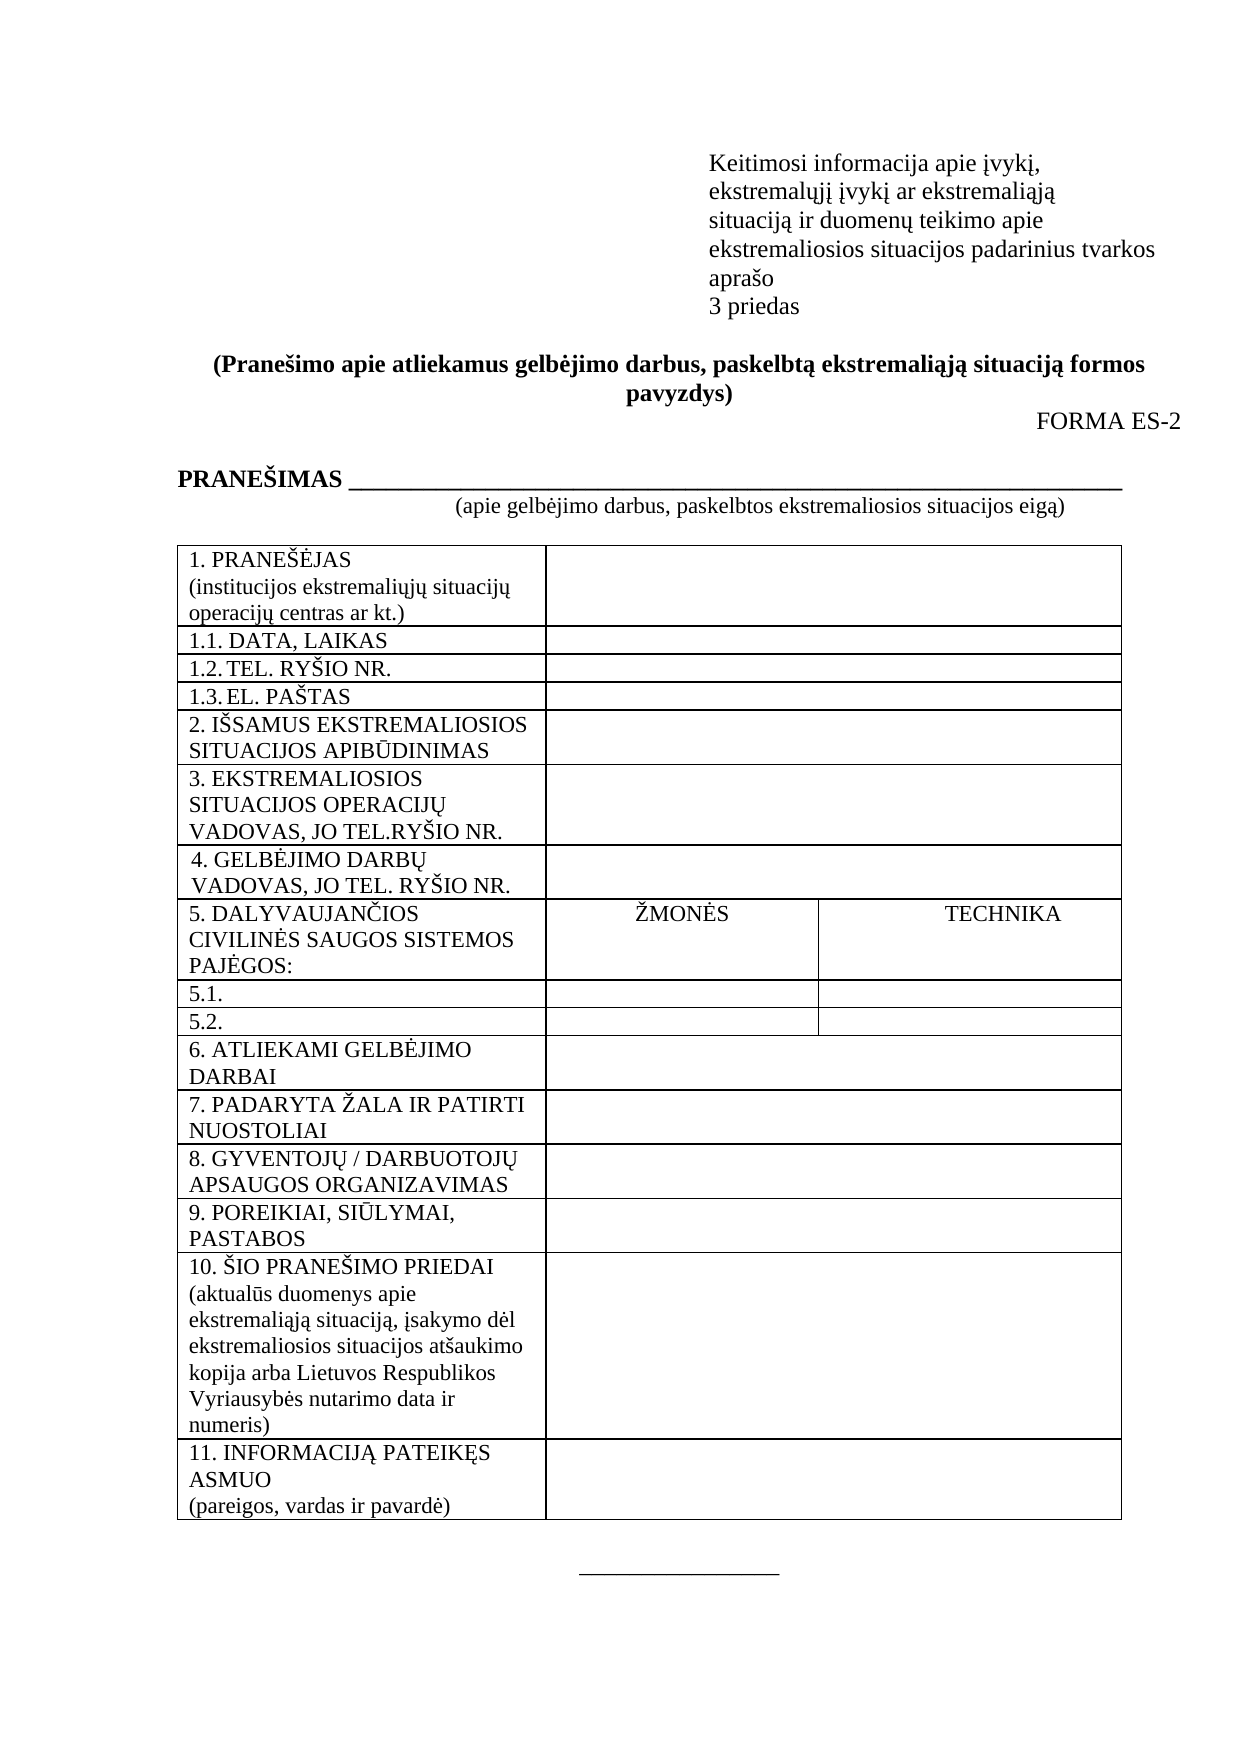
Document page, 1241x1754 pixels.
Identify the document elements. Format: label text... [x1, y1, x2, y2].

text Keitimosi informacija apie įvykį, [709, 148, 1181, 176]
table_cell 11. INFORMACIJĄ PATEIKĘS ASMUO (pareigos, vardas ir pavardė) [178, 1440, 545, 1518]
table_cell [547, 1253, 1121, 1438]
table_cell [819, 981, 1121, 1007]
table_cell [547, 1440, 1121, 1518]
table_cell ŽMONĖS [547, 900, 818, 979]
table_cell 5. DALYVAUJANČIOS CIVILINĖS SAUGOS SISTEMOS PAJĖGOS: [178, 900, 545, 979]
table_cell 2. IŠSAMUS EKSTREMALIOSIOS SITUACIJOS APIBŪDINIMAS [178, 711, 545, 763]
text FORMA ES-2 [177, 406, 1181, 435]
text (apie gelbėjimo darbus, paskelbtos ekstremaliosios situacijos eigą) [340, 493, 1181, 519]
table_cell [547, 711, 1121, 763]
table_cell [547, 683, 1121, 709]
table_cell 5.2. [178, 1008, 545, 1035]
table_cell 8. GYVENTOJŲ / DARBUOTOJŲ APSAUGOS ORGANIZAVIMAS [178, 1145, 545, 1198]
table_header [547, 546, 1121, 625]
text (Pranešimo apie atliekamus gelbėjimo darbus, paskelbtą ekstremaliąją situaciją formos pavyzdys) [177, 349, 1181, 406]
table_cell [547, 981, 818, 1007]
table_cell 10. ŠIO PRANEŠIMO PRIEDAI (aktualūs duomenys apie ekstremaliąją situaciją, įsakymo dėl ekstremaliosios situacijos atšaukimo kopija arba Lietuvos Respublikos Vyriausybės nutarimo data ir numeris) [178, 1253, 545, 1438]
text ekstremalųjį įvykį ar ekstremaliąją [709, 176, 1181, 205]
text situaciją ir duomenų teikimo apie ekstremaliosios situacijos padarinius tvarkos aprašo [709, 205, 1181, 291]
table_cell TECHNIKA [819, 900, 1121, 979]
table_cell [547, 1036, 1121, 1089]
table_cell [547, 1008, 818, 1035]
table_cell [547, 627, 1121, 653]
table_cell 1.1. DATA, LAIKAS [178, 627, 545, 653]
table_cell 6. ATLIEKAMI GELBĖJIMO DARBAI [178, 1036, 545, 1089]
table_cell 3. EKSTREMALIOSIOS SITUACIJOS OPERACIJŲ VADOVAS, JO TEL.RYŠIO NR. [178, 765, 545, 844]
table_cell 1.3. EL. PAŠTAS [178, 683, 545, 709]
table_cell [819, 1008, 1121, 1035]
table_cell 9. POREIKIAI, SIŪLYMAI, PASTABOS [178, 1199, 545, 1252]
table_cell [547, 1199, 1121, 1252]
table_cell [547, 765, 1121, 844]
text PRANEŠIMAS [177, 464, 1181, 493]
table_cell [547, 655, 1121, 681]
text ________________ [177, 1549, 1181, 1578]
table_cell 5.1. [178, 981, 545, 1007]
table_cell 1.2. TEL. RYŠIO NR. [178, 655, 545, 681]
table_header 1. PRANEŠĖJAS (institucijos ekstremaliųjų situacijų operacijų centras ar kt.) [178, 546, 545, 625]
text 3 priedas [709, 291, 1181, 320]
table_cell [547, 1091, 1121, 1143]
table_cell [547, 846, 1121, 898]
table_cell [547, 1145, 1121, 1198]
table_cell 4. GELBĖJIMO DARBŲ VADOVAS, JO TEL. RYŠIO NR. [178, 846, 545, 898]
table_cell 7. PADARYTA ŽALA IR PATIRTI NUOSTOLIAI [178, 1091, 545, 1143]
